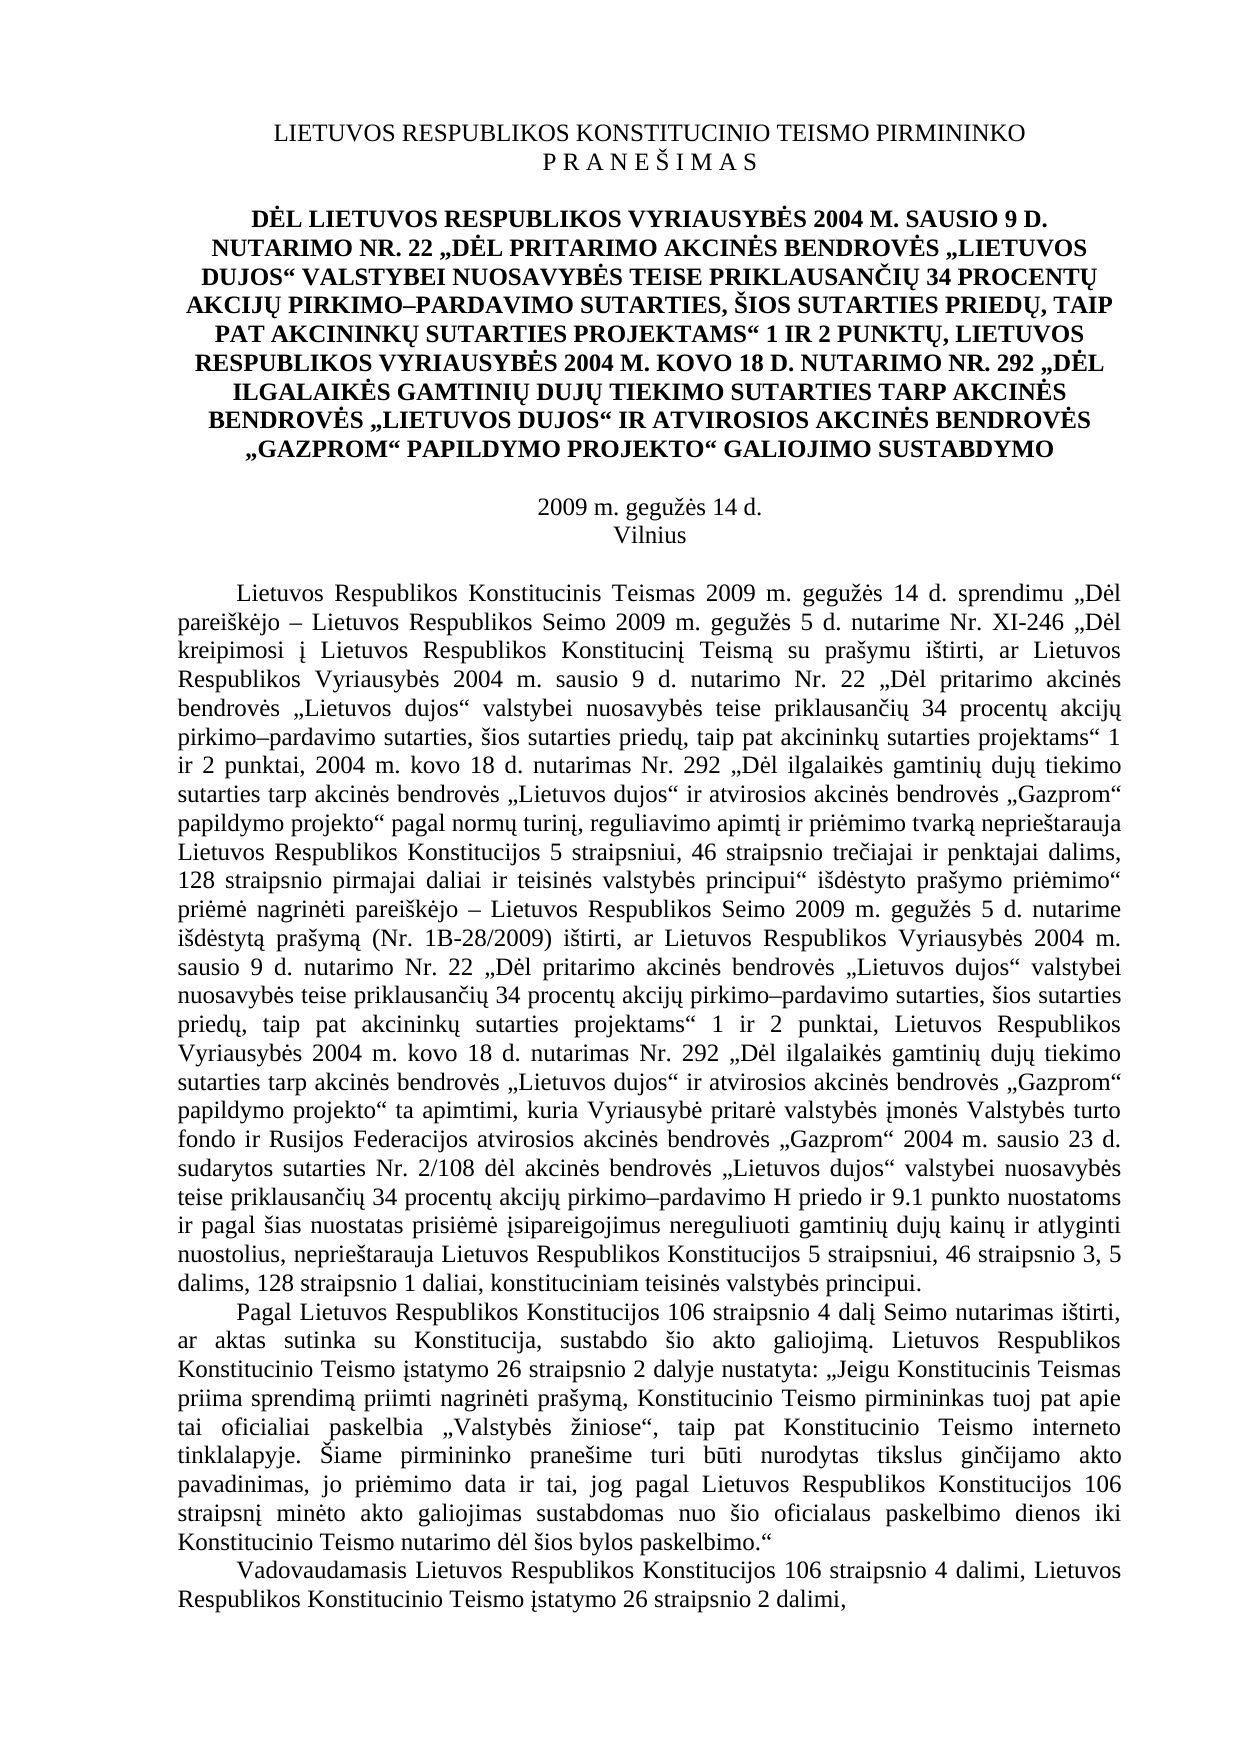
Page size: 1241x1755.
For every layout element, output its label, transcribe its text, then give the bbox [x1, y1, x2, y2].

text Vadovaudamasis Lietuvos Respublikos Konstitucijos 106 straipsnio 4 dalimi, Lietuvos Respublikos Konstitucinio Teismo įstatymo 26 straipsnio 2 dalimi, [177, 1556, 1122, 1613]
text Pagal Lietuvos Respublikos Konstitucijos 106 straipsnio 4 dalį Seimo nutarimas ištirti, ar aktas sutinka su Konstitucija, sustabdo šio akto galiojimą. Lietuvos Respublikos Konstitucinio Teismo įstatymo 26 straipsnio 2 dalyje nustatyta: „Jeigu Konstitucinis Teismas priima sprendimą priimti nagrinėti prašymą, Konstitucinio Teismo pirmininkas tuoj pat apie tai oficialiai paskelbia „Valstybės žiniose“, taip pat Konstitucinio Teismo interneto tinklalapyje. Šiame pirmininko pranešime turi būti nurodytas tikslus ginčijamo akto pavadinimas, jo priėmimo data ir tai, jog pagal Lietuvos Respublikos Konstitucijos 106 straipsnį minėto akto galiojimas sustabdomas nuo šio oficialaus paskelbimo dienos iki Konstitucinio Teismo nutarimo dėl šios bylos paskelbimo.“ [177, 1297, 1122, 1556]
text LIETUVOS RESPUBLIKOS KONSTITUCINIO TEISMO PIRMININKO [177, 118, 1122, 147]
text DĖL LIETUVOS RESPUBLIKOS VYRIAUSYBĖS 2004 M. SAUSIO 9 D. NUTARIMO NR. 22 „DĖL PRITARIMO AKCINĖS BENDROVĖS „LIETUVOS DUJOS“ VALSTYBEI NUOSAVYBĖS TEISE PRIKLAUSANČIŲ 34 PROCENTŲ AKCIJŲ PIRKIMO–PARDAVIMO SUTARTIES, ŠIOS SUTARTIES PRIEDŲ, TAIP PAT AKCININKŲ SUTARTIES PROJEKTAMS“ 1 IR 2 PUNKTŲ, LIETUVOS RESPUBLIKOS VYRIAUSYBĖS 2004 M. KOVO 18 D. NUTARIMO NR. 292 „DĖL ILGALAIKĖS GAMTINIŲ DUJŲ TIEKIMO SUTARTIES TARP AKCINĖS BENDROVĖS „LIETUVOS DUJOS“ IR ATVIROSIOS AKCINĖS BENDROVĖS „GAZPROM“ PAPILDYMO PROJEKTO“ GALIOJIMO SUSTABDYMO [177, 204, 1122, 463]
text PRANEŠIMAS [177, 147, 1122, 176]
text Lietuvos Respublikos Konstitucinis Teismas 2009 m. gegužės 14 d. sprendimu „Dėl pareiškėjo – Lietuvos Respublikos Seimo 2009 m. gegužės 5 d. nutarime Nr. XI-246 „Dėl kreipimosi į Lietuvos Respublikos Konstitucinį Teismą su prašymu ištirti, ar Lietuvos Respublikos Vyriausybės 2004 m. sausio 9 d. nutarimo Nr. 22 „Dėl pritarimo akcinės bendrovės „Lietuvos dujos“ valstybei nuosavybės teise priklausančių 34 procentų akcijų pirkimo–pardavimo sutarties, šios sutarties priedų, taip pat akcininkų sutarties projektams“ 1 ir 2 punktai, 2004 m. kovo 18 d. nutarimas Nr. 292 „Dėl ilgalaikės gamtinių dujų tiekimo sutarties tarp akcinės bendrovės „Lietuvos dujos“ ir atvirosios akcinės bendrovės „Gazprom“ papildymo projekto“ pagal normų turinį, reguliavimo apimtį ir priėmimo tvarką neprieštarauja Lietuvos Respublikos Konstitucijos 5 straipsniui, 46 straipsnio trečiajai ir penktajai dalims, 128 straipsnio pirmajai daliai ir teisinės valstybės principui“ išdėstyto prašymo priėmimo“ priėmė nagrinėti pareiškėjo – Lietuvos Respublikos Seimo 2009 m. gegužės 5 d. nutarime išdėstytą prašymą (Nr. 1B-28/2009) ištirti, ar Lietuvos Respublikos Vyriausybės 2004 m. sausio 9 d. nutarimo Nr. 22 „Dėl pritarimo akcinės bendrovės „Lietuvos dujos“ valstybei nuosavybės teise priklausančių 34 procentų akcijų pirkimo–pardavimo sutarties, šios sutarties priedų, taip pat akcininkų sutarties projektams“ 1 ir 2 punktai, Lietuvos Respublikos Vyriausybės 2004 m. kovo 18 d. nutarimas Nr. 292 „Dėl ilgalaikės gamtinių dujų tiekimo sutarties tarp akcinės bendrovės „Lietuvos dujos“ ir atvirosios akcinės bendrovės „Gazprom“ papildymo projekto“ ta apimtimi, kuria Vyriausybė pritarė valstybės įmonės Valstybės turto fondo ir Rusijos Federacijos atvirosios akcinės bendrovės „Gazprom“ 2004 m. sausio 23 d. sudarytos sutarties Nr. 2/108 dėl akcinės bendrovės „Lietuvos dujos“ valstybei nuosavybės teise priklausančių 34 procentų akcijų pirkimo–pardavimo H priedo ir 9.1 punkto nuostatoms ir pagal šias nuostatas prisiėmė įsipareigojimus nereguliuoti gamtinių dujų kainų ir atlyginti nuostolius, neprieštarauja Lietuvos Respublikos Konstitucijos 5 straipsniui, 46 straipsnio 3, 5 dalims, 128 straipsnio 1 daliai, konstituciniam teisinės valstybės principui. [177, 578, 1122, 1297]
text 2009 m. gegužės 14 d. [177, 492, 1122, 521]
text Vilnius [177, 521, 1122, 549]
